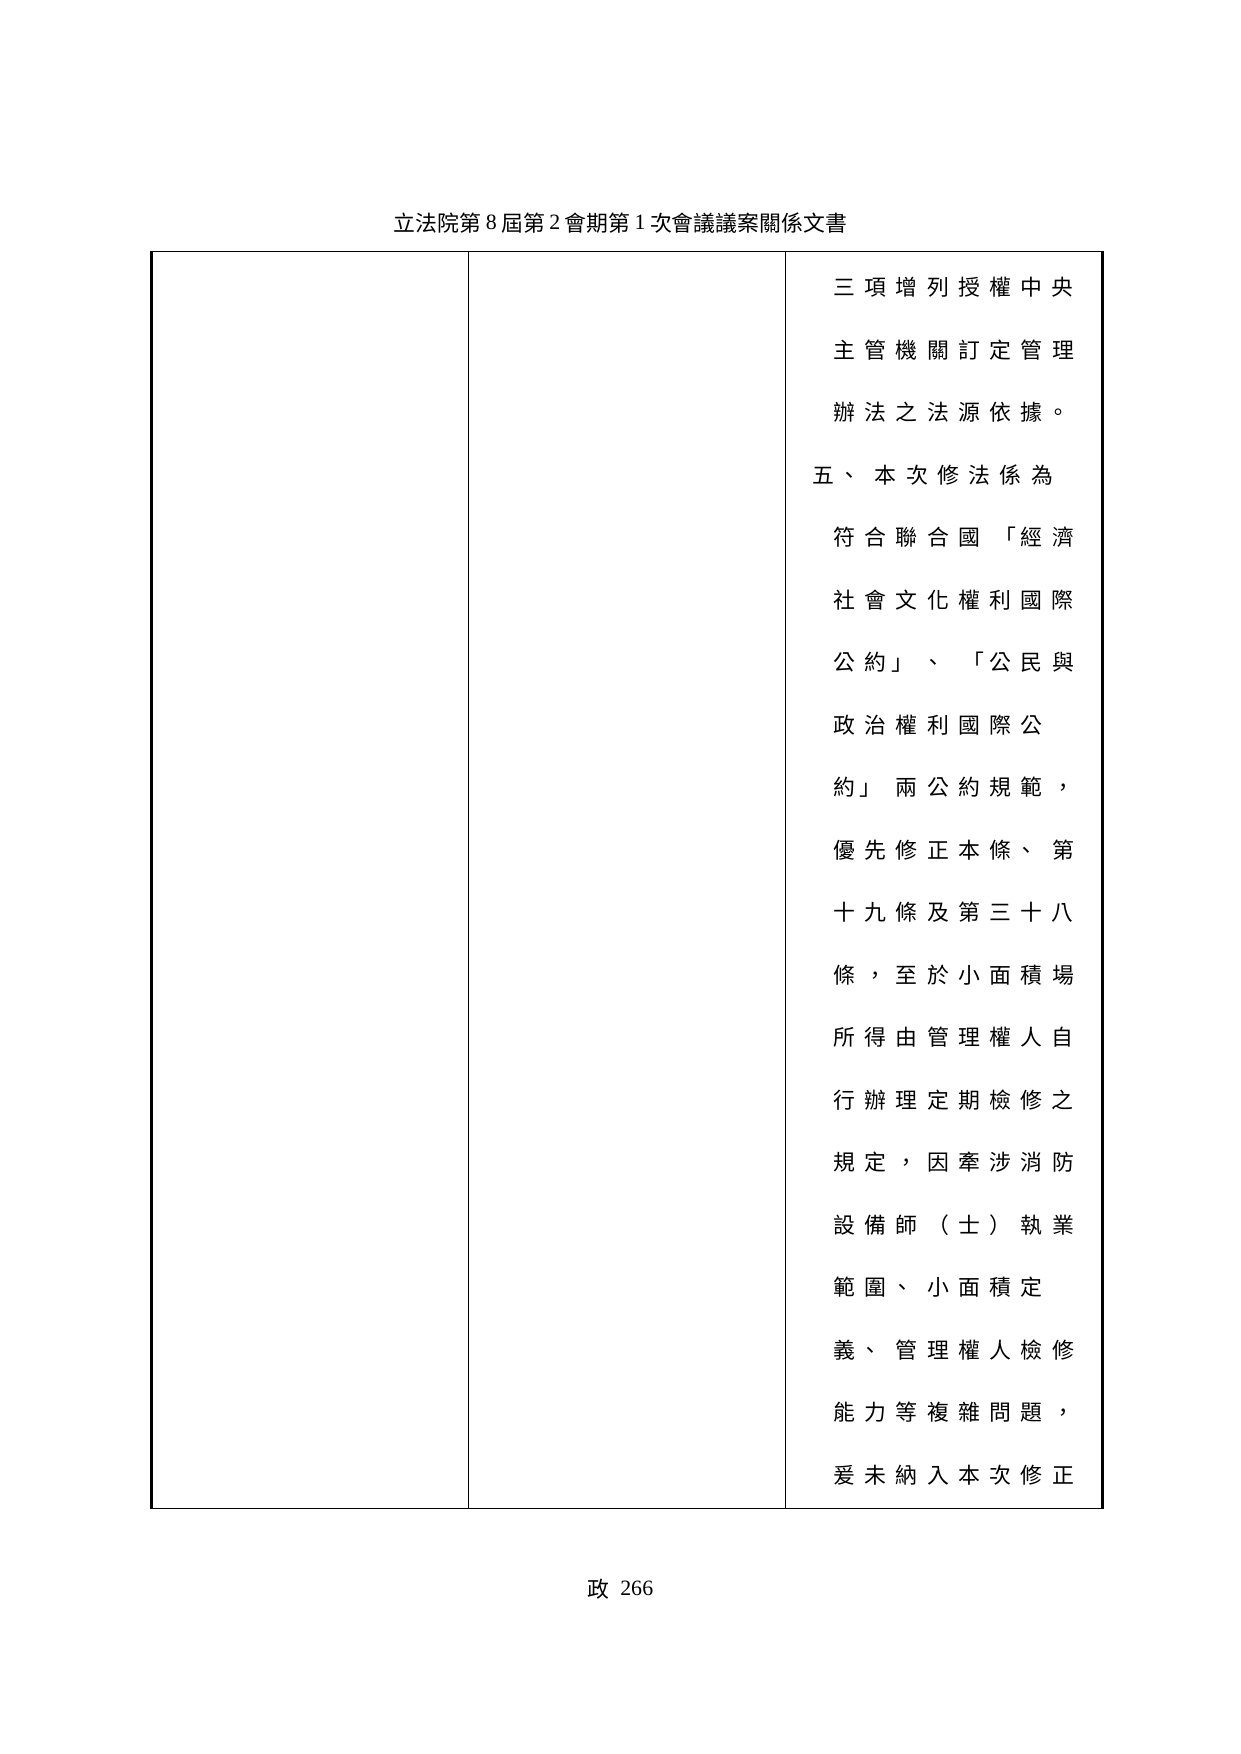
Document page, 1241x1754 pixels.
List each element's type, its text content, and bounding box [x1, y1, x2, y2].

table_cell 三項增列授權中央主管機關訂定管理辦法之法源依據。 五、本次修法係為符合聯合國「經濟社會文化權利國際公約」、「公民與政治權利國際公約」兩公約規範，優先修正本條、第十九條及第三十八條，至於小面積場所得由管理權人自行辦理定期檢修之規定，因牽涉消防設備師（士）執業範圍、小面積定義、管理權人檢修能力等複雜問題，爰未納入本次修正 [786, 252, 1101, 1508]
table_cell [469, 252, 785, 1508]
table_cell [153, 252, 468, 1508]
